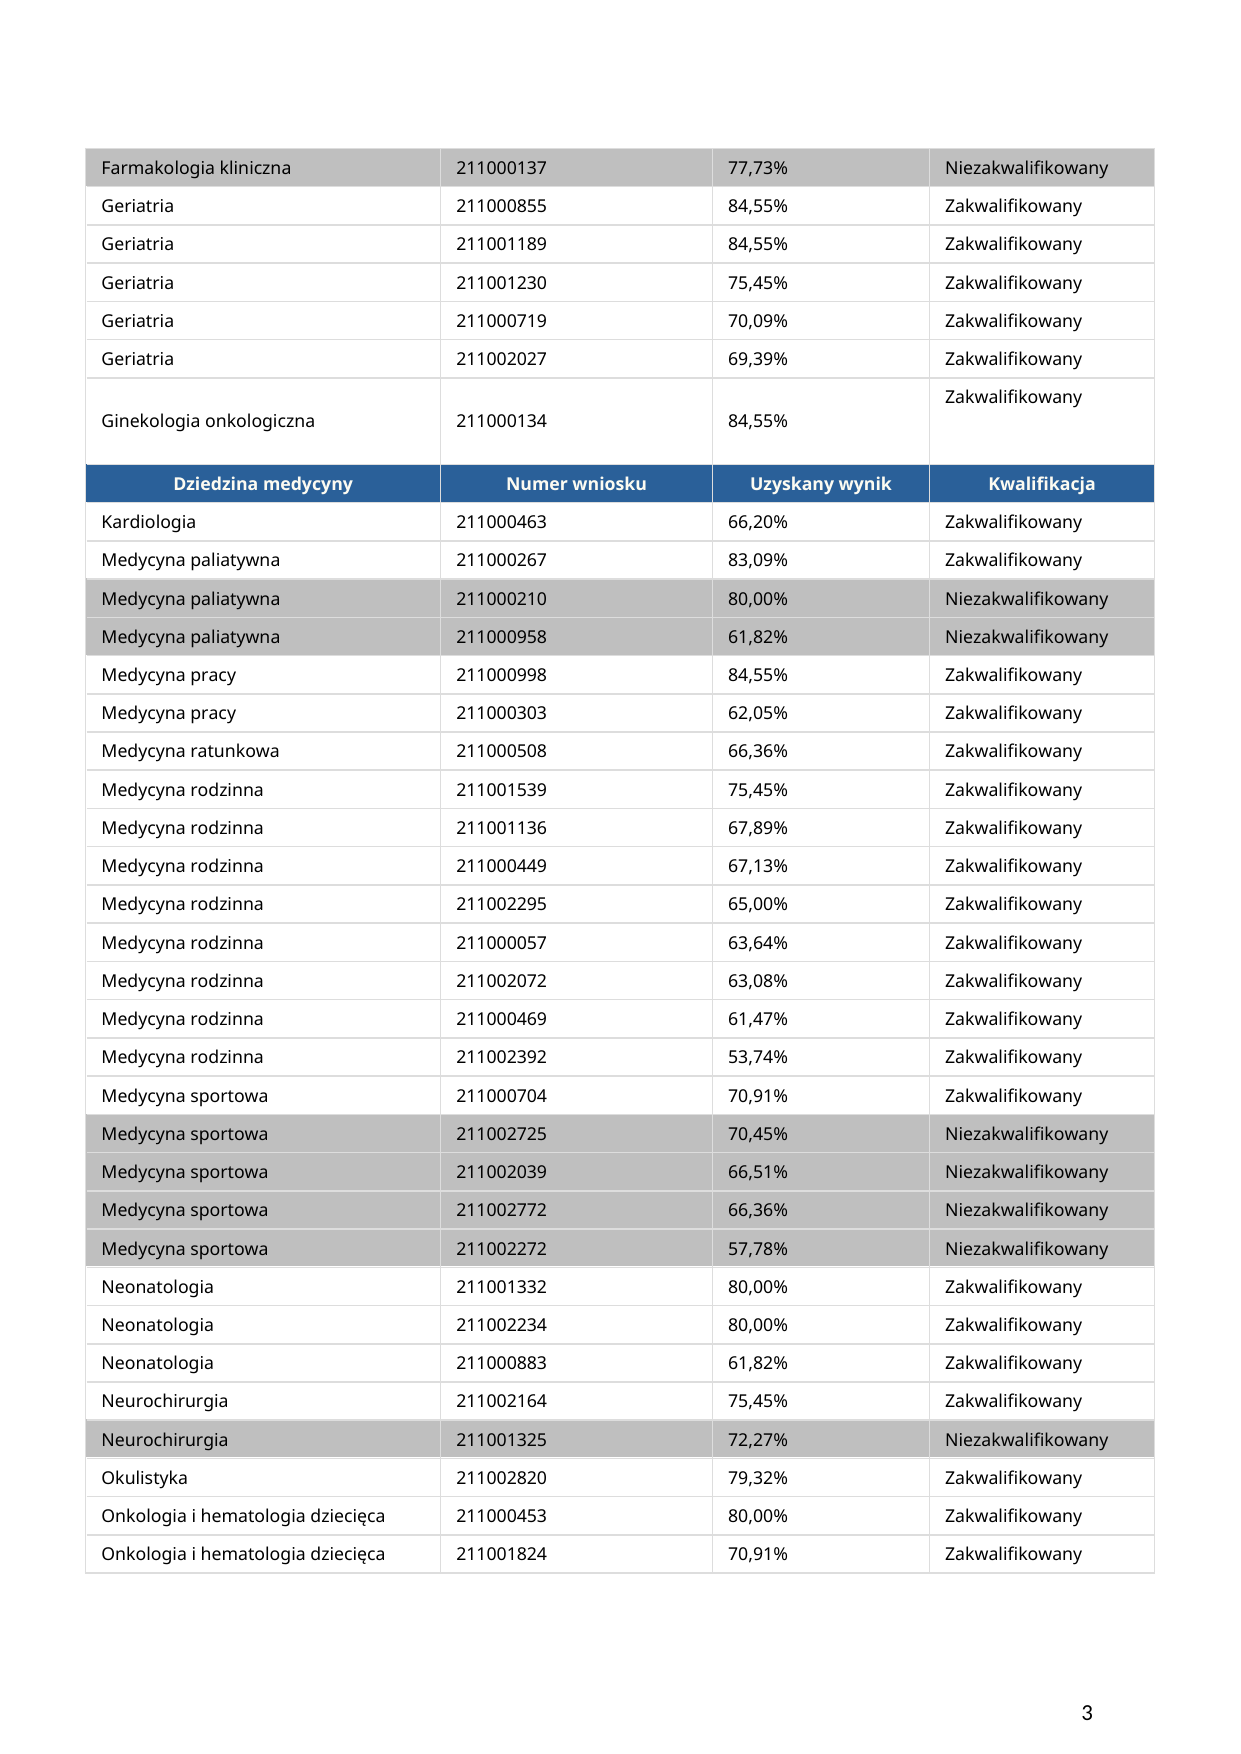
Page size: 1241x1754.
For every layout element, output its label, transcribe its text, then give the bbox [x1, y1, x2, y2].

table_cell 211000303 [441, 695, 712, 731]
table_cell 65,00% [713, 886, 929, 922]
table_cell 211002295 [441, 886, 712, 922]
table_cell Medycyna ratunkowa [86, 732, 440, 769]
table_cell 211001136 [441, 809, 712, 846]
table_cell 83,09% [713, 542, 929, 578]
table_cell 84,55% [713, 187, 929, 224]
table_cell 211000883 [441, 1345, 712, 1381]
table_cell 66,51% [713, 1153, 929, 1190]
table_cell Neonatologia [86, 1306, 440, 1343]
table_cell Neonatologia [86, 1268, 440, 1304]
table_cell 211000057 [441, 924, 712, 961]
table_cell Zakwalifikowany [930, 962, 1154, 999]
table_cell 80,00% [713, 1268, 929, 1304]
table_cell Zakwalifikowany [930, 226, 1154, 262]
table_cell Zakwalifikowany [930, 1039, 1154, 1075]
table_cell Kwalifikacja [930, 465, 1154, 502]
table_cell Neonatologia [86, 1344, 440, 1381]
table_cell Medycyna rodzinna [86, 847, 440, 884]
table_cell 84,55% [713, 656, 929, 693]
table_cell Medycyna sportowa [86, 1153, 440, 1190]
table_cell 211002820 [441, 1459, 712, 1496]
table_cell Niezakwalifikowany [930, 1230, 1154, 1266]
table_cell 211000958 [441, 618, 712, 655]
table_cell 66,20% [713, 503, 929, 540]
table_cell 211001539 [441, 771, 712, 808]
table_cell 211002725 [441, 1115, 712, 1152]
table_cell Zakwalifikowany [930, 656, 1154, 693]
table_cell 75,45% [713, 264, 929, 301]
table_cell Zakwalifikowany [930, 1268, 1154, 1304]
table_cell 211001189 [441, 226, 712, 262]
table_cell 69,39% [713, 340, 929, 377]
table_cell Geriatria [86, 187, 440, 224]
table_cell Zakwalifikowany [930, 771, 1154, 808]
table_cell 211002772 [441, 1192, 712, 1228]
table_cell 63,64% [713, 924, 929, 961]
table_cell Zakwalifikowany [930, 1000, 1154, 1037]
table_cell Medycyna rodzinna [86, 962, 440, 999]
table_cell 66,36% [713, 733, 929, 769]
table_cell Niezakwalifikowany [930, 1421, 1154, 1457]
table_cell Farmakologia kliniczna [86, 149, 440, 186]
table_cell Zakwalifikowany [930, 1077, 1154, 1113]
table_cell Onkologia i hematologia dziecięca [86, 1535, 440, 1572]
table_cell 211000210 [441, 580, 712, 616]
table_cell Zakwalifikowany [930, 1497, 1154, 1534]
table_cell Zakwalifikowany [930, 809, 1154, 846]
table_cell Medycyna sportowa [86, 1115, 440, 1152]
table_cell 211000463 [441, 503, 712, 540]
table_cell 61,82% [713, 618, 929, 655]
table_cell 211000137 [441, 149, 712, 186]
table_cell Geriatria [86, 340, 440, 377]
table_cell 211000134 [441, 379, 712, 463]
table_cell 211002272 [441, 1230, 712, 1266]
table_cell Zakwalifikowany [930, 340, 1154, 377]
table_cell 77,73% [713, 149, 929, 186]
table_cell Medycyna paliatywna [86, 618, 440, 655]
table_cell 211002039 [441, 1153, 712, 1190]
table_cell Medycyna sportowa [86, 1191, 440, 1228]
table_cell 61,82% [713, 1345, 929, 1381]
table_cell Zakwalifikowany [930, 302, 1154, 339]
table_cell Zakwalifikowany [930, 924, 1154, 961]
table_cell 75,45% [713, 1383, 929, 1419]
table_cell 70,91% [713, 1077, 929, 1113]
table_cell Niezakwalifikowany [930, 1115, 1154, 1152]
table_cell Medycyna rodzinna [86, 770, 440, 808]
table_cell Medycyna paliatywna [86, 541, 440, 578]
table_cell Geriatria [86, 225, 440, 262]
table_cell 70,91% [713, 1536, 929, 1572]
table_cell Medycyna sportowa [86, 1229, 440, 1266]
table_cell Zakwalifikowany [930, 379, 1154, 463]
table_cell 211000998 [441, 656, 712, 693]
table_cell 211000855 [441, 187, 712, 224]
table_cell Zakwalifikowany [930, 187, 1154, 224]
table_cell Zakwalifikowany [930, 1459, 1154, 1496]
table_cell Geriatria [86, 302, 440, 339]
table_cell 211001325 [441, 1421, 712, 1457]
table_cell Zakwalifikowany [930, 1383, 1154, 1419]
table_cell Zakwalifikowany [930, 847, 1154, 884]
table_cell 72,27% [713, 1421, 929, 1457]
table_cell 75,45% [713, 771, 929, 808]
table_cell Zakwalifikowany [930, 695, 1154, 731]
table_cell Geriatria [86, 263, 440, 301]
table_cell Medycyna rodzinna [86, 923, 440, 961]
table_cell 62,05% [713, 695, 929, 731]
table_cell 211000719 [441, 302, 712, 339]
table_cell 84,55% [713, 379, 929, 463]
table_cell Okulistyka [86, 1459, 440, 1496]
table_cell 67,89% [713, 809, 929, 846]
table_cell Uzyskany wynik [713, 465, 929, 502]
table_cell Onkologia i hematologia dziecięca [86, 1497, 440, 1534]
table_cell Medycyna rodzinna [86, 1000, 440, 1037]
table_cell 211000449 [441, 847, 712, 884]
table_cell Dziedzina medycyny [86, 465, 440, 502]
table_cell 53,74% [713, 1039, 929, 1075]
table_cell 211002234 [441, 1306, 712, 1343]
table_cell Niezakwalifikowany [930, 618, 1154, 655]
table_cell 211000704 [441, 1077, 712, 1113]
table_cell Medycyna rodzinna [86, 885, 440, 922]
table_cell Kardiologia [86, 503, 440, 540]
table_cell Zakwalifikowany [930, 1536, 1154, 1572]
table_cell Zakwalifikowany [930, 264, 1154, 301]
table_cell Medycyna rodzinna [86, 809, 440, 846]
table_cell 211001824 [441, 1536, 712, 1572]
table_cell Zakwalifikowany [930, 1345, 1154, 1381]
table_cell 80,00% [713, 580, 929, 616]
table_cell Niezakwalifikowany [930, 1153, 1154, 1190]
table_cell 211002027 [441, 340, 712, 377]
table_cell 211001230 [441, 264, 712, 301]
table_cell 80,00% [713, 1306, 929, 1343]
table_cell Numer wniosku [441, 465, 712, 502]
table_cell 211002392 [441, 1039, 712, 1075]
table_cell Medycyna paliatywna [86, 579, 440, 616]
table_cell Niezakwalifikowany [930, 580, 1154, 616]
table_cell Zakwalifikowany [930, 733, 1154, 769]
table_cell Zakwalifikowany [930, 1306, 1154, 1343]
table_cell 211000267 [441, 542, 712, 578]
table_cell Niezakwalifikowany [930, 149, 1154, 186]
table_cell 80,00% [713, 1497, 929, 1534]
table_cell 211001332 [441, 1268, 712, 1304]
table_cell 70,45% [713, 1115, 929, 1152]
table_cell 211000453 [441, 1497, 712, 1534]
table_cell 79,32% [713, 1459, 929, 1496]
table_cell 211000508 [441, 733, 712, 769]
table_cell 61,47% [713, 1000, 929, 1037]
table_cell Ginekologia onkologiczna [86, 378, 440, 463]
table_cell Medycyna sportowa [86, 1076, 440, 1113]
table_cell Medycyna rodzinna [86, 1038, 440, 1075]
table_cell Niezakwalifikowany [930, 1192, 1154, 1228]
table_cell 211002164 [441, 1383, 712, 1419]
table_cell Zakwalifikowany [930, 503, 1154, 540]
table_cell Medycyna pracy [86, 694, 440, 731]
table_cell Medycyna pracy [86, 656, 440, 693]
table_cell Zakwalifikowany [930, 542, 1154, 578]
table_cell 57,78% [713, 1230, 929, 1266]
table_cell 67,13% [713, 847, 929, 884]
table_cell 211000469 [441, 1000, 712, 1037]
table_cell Neurochirurgia [86, 1382, 440, 1419]
table_cell 66,36% [713, 1192, 929, 1228]
table_cell Zakwalifikowany [930, 886, 1154, 922]
table_cell 70,09% [713, 302, 929, 339]
table_cell Neurochirurgia [86, 1420, 440, 1457]
table_cell 211002072 [441, 962, 712, 999]
table_cell 84,55% [713, 226, 929, 262]
table_cell 63,08% [713, 962, 929, 999]
